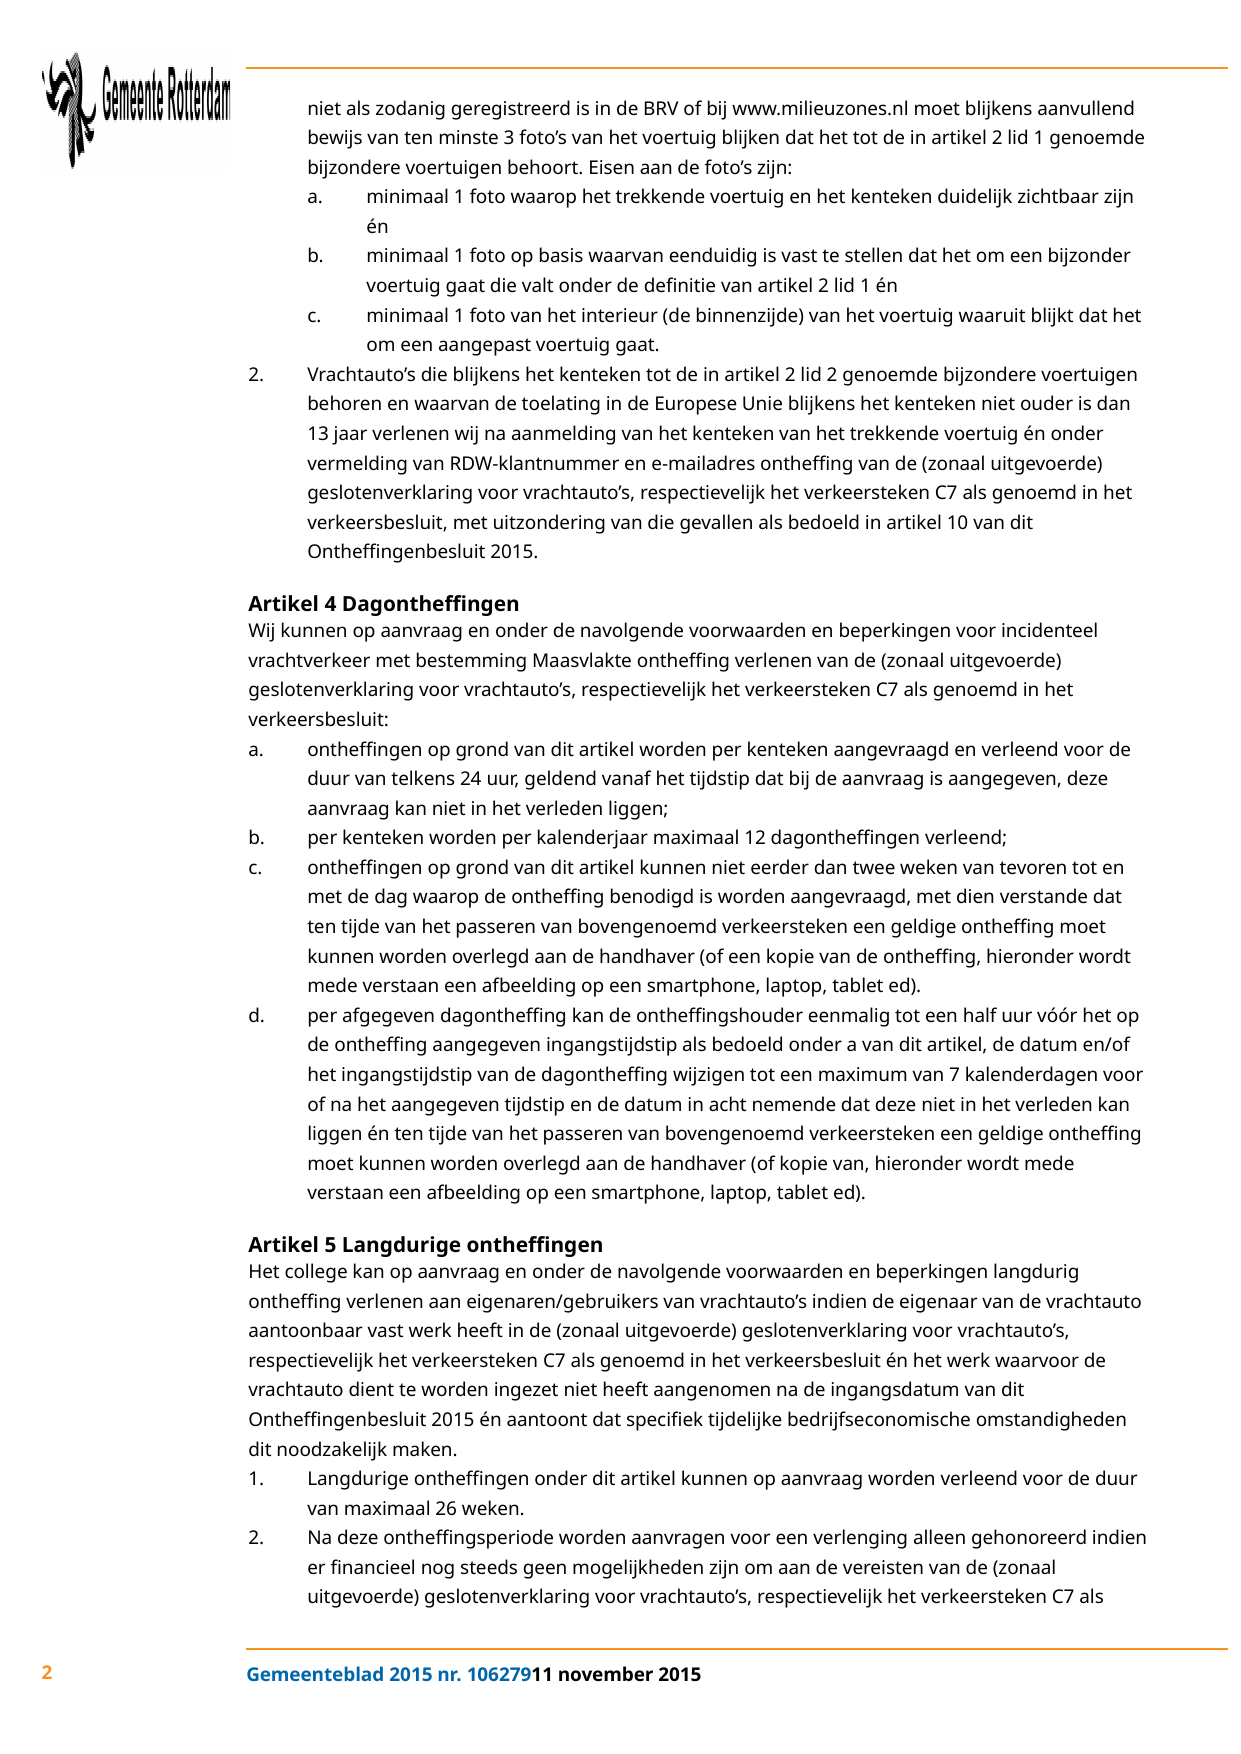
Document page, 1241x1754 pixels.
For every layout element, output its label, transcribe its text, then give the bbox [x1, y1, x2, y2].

list Langdurige ontheffingen onder dit artikel kunnen op aanvraag worden verleend voor de duur van maximaal 26 weken. [248, 1465, 1152, 1521]
text Artikel 4 Dagontheffingen [248, 589, 1152, 617]
text Het college kan op aanvraag en onder de navolgende voorwaarden en beperkingen langdurig ontheffing verlenen aan eigenaren/gebruikers van vrachtauto’s indien de eigenaar van de vrachtauto aantoonbaar vast werk heeft in de (zonaal uitgevoerde) geslotenverklaring voor vrachtauto’s, respectievelijk het verkeersteken C7 als genoemd in het verkeersbesluit én het werk waarvoor de vrachtauto dient te worden ingezet niet heeft aangenomen na de ingangsdatum van dit Ontheffingenbesluit 2015 én aantoont dat specifiek tijdelijke bedrijfseconomische omstandigheden dit noodzakelijk maken. [248, 1258, 1152, 1462]
list niet als zodanig geregistreerd is in de BRV of bij www.milieuzones.nl moet blijkens aanvullend bewijs van ten minste 3 foto’s van het voertuig blijken dat het tot de in artikel 2 lid 1 genoemde bijzondere voertuigen behoort. Eisen aan de foto’s zijn: [248, 95, 1152, 180]
text Artikel 5 Langdurige ontheffingen [248, 1230, 1152, 1258]
picture [41, 47, 231, 172]
list minimaal 1 foto van het interieur (de binnenzijde) van het voertuig waaruit blijkt dat het om een aangepast voertuig gaat. [307, 302, 1152, 357]
list ontheffingen op grond van dit artikel kunnen niet eerder dan twee weken van tevoren tot en met de dag waarop de ontheffing benodigd is worden aangevraagd, met dien verstande dat ten tijde van het passeren van bovengenoemd verkeersteken een geldige ontheffing moet kunnen worden overlegd aan de handhaver (of een kopie van de ontheffing, hieronder wordt mede verstaan een afbeelding op een smartphone, laptop, tablet ed). [248, 854, 1152, 998]
text Wij kunnen op aanvraag en onder de navolgende voorwaarden en beperkingen voor incidenteel vrachtverkeer met bestemming Maasvlakte ontheffing verlenen van de (zonaal uitgevoerde) geslotenverklaring voor vrachtauto’s, respectievelijk het verkeersteken C7 als genoemd in het verkeersbesluit: [248, 617, 1152, 732]
list minimaal 1 foto op basis waarvan eenduidig is vast te stellen dat het om een bijzonder voertuig gaat die valt onder de definitie van artikel 2 lid 1 én [307, 243, 1152, 298]
list per kenteken worden per kalenderjaar maximaal 12 dagontheffingen verleend; [248, 824, 1152, 850]
list Vrachtauto’s die blijkens het kenteken tot de in artikel 2 lid 2 genoemde bijzondere voertuigen behoren en waarvan de toelating in de Europese Unie blijkens het kenteken niet ouder is dan 13 jaar verlenen wij na aanmelding van het kenteken van het trekkende voertuig én onder vermelding van RDW-klantnummer en e-mailadres ontheffing van de (zonaal uitgevoerde) geslotenverklaring voor vrachtauto’s, respectievelijk het verkeersteken C7 als genoemd in het verkeersbesluit, met uitzondering van die gevallen als bedoeld in artikel 10 van dit Ontheffingenbesluit 2015. [248, 361, 1152, 564]
list Na deze ontheffingsperiode worden aanvragen voor een verlenging alleen gehonoreerd indien er financieel nog steeds geen mogelijkheden zijn om aan de vereisten van de (zonaal uitgevoerde) geslotenverklaring voor vrachtauto’s, respectievelijk het verkeersteken C7 als [248, 1524, 1152, 1609]
list ontheffingen op grond van dit artikel worden per kenteken aangevraagd en verleend voor de duur van telkens 24 uur, geldend vanaf het tijdstip dat bij de aanvraag is aangegeven, deze aanvraag kan niet in het verleden liggen; [248, 736, 1152, 821]
list per afgegeven dagontheffing kan de ontheffingshouder eenmalig tot een half uur vóór het op de ontheffing aangegeven ingangstijdstip als bedoeld onder a van dit artikel, de datum en/of het ingangstijdstip van de dagontheffing wijzigen tot een maximum van 7 kalenderdagen voor of na het aangegeven tijdstip en de datum in acht nemende dat deze niet in het verleden kan liggen én ten tijde van het passeren van bovengenoemd verkeersteken een geldige ontheffing moet kunnen worden overlegd aan de handhaver (of kopie van, hieronder wordt mede verstaan een afbeelding op een smartphone, laptop, tablet ed). [248, 1002, 1152, 1205]
list minimaal 1 foto waarop het trekkende voertuig en het kenteken duidelijk zichtbaar zijn én [307, 183, 1152, 239]
